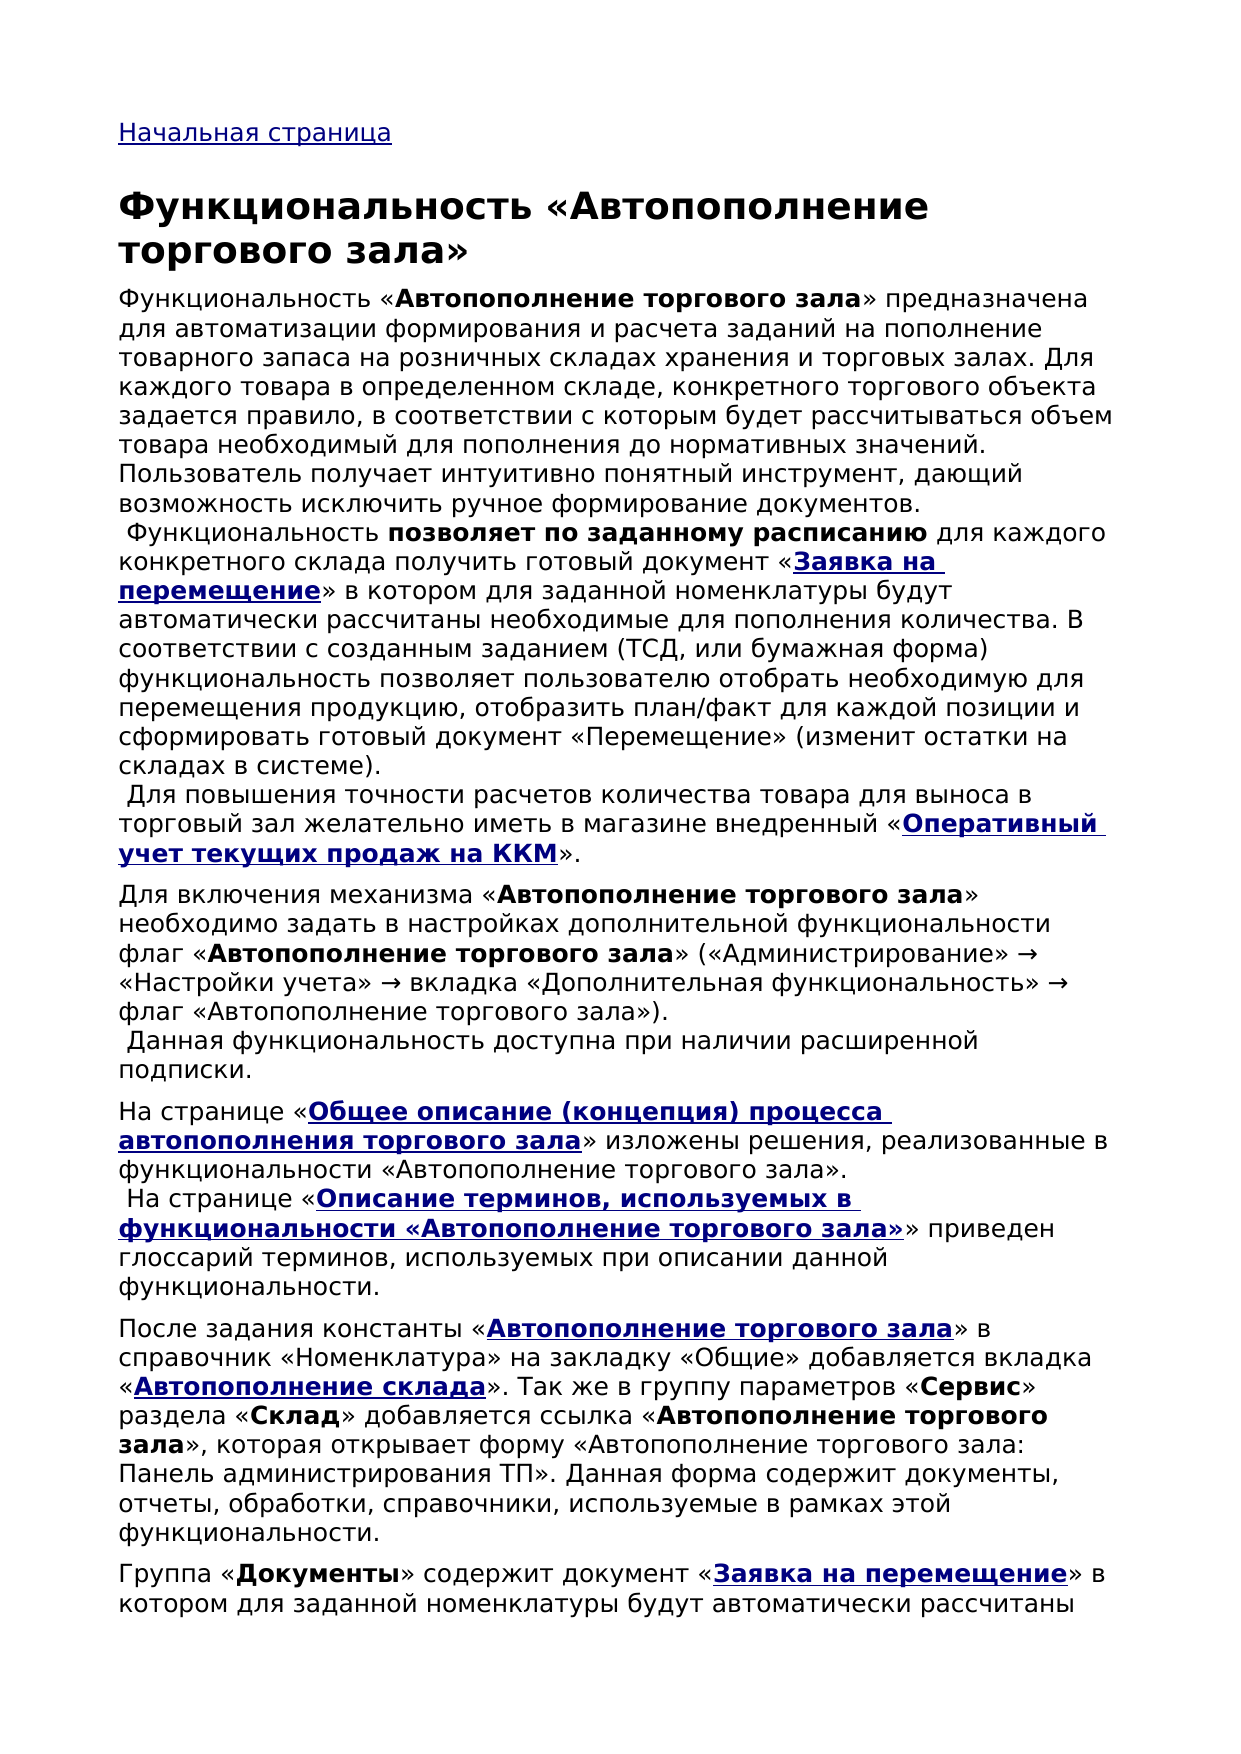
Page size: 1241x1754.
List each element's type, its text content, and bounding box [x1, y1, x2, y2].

text Группа «Документы» содержит документ «Заявка на перемещение» в котором для заданной номенклатуры будут автоматически рассчитаны [118, 1559, 1122, 1618]
text Для включения механизма «Автопополнение торгового зала» необходимо задать в настройках дополнительной функциональности флаг «Автопополнение торгового зала» («Администрирование» → «Настройки учета» → вкладка «Дополнительная функциональность» → флаг «Автопополнение торгового зала»). Данная функциональность доступна при наличии расширенной подписки. [118, 880, 1122, 1084]
text После задания константы «Автопополнение торгового зала» в справочник «Номенклатура» на закладку «Общие» добавляется вкладка «Автопополнение склада». Так же в группу параметров «Сервис» раздела «Склад» добавляется ссылка «Автопополнение торгового зала», которая открывает форму «Автопополнение торгового зала: Панель администрирования ТП». Данная форма содержит документы, отчеты, обработки, справочники, используемые в рамках этой функциональности. [118, 1314, 1122, 1547]
text Начальная страница [118, 118, 1122, 147]
subtitle Функциональность «Автопополнение торгового зала» [118, 185, 1122, 272]
text На странице «Общее описание (концепция) процесса автопополнения торгового зала» изложены решения, реализованные в функциональности «Автопополнение торгового зала». На странице «Описание терминов, используемых в функциональности «Автопополнение торгового зала»» приведен глоссарий терминов, используемых при описании данной функциональности. [118, 1097, 1122, 1301]
text Функциональность «Автопополнение торгового зала» предназначена для автоматизации формирования и расчета заданий на пополнение товарного запаса на розничных складах хранения и торговых залах. Для каждого товара в определенном складе, конкретного торгового объекта задается правило, в соответствии с которым будет рассчитываться объем товара необходимый для пополнения до нормативных значений. Пользователь получает интуитивно понятный инструмент, дающий возможность исключить ручное формирование документов. Функциональность позволяет по заданному расписанию для каждого конкретного склада получить готовый документ «Заявка на перемещение» в котором для заданной номенклатуры будут автоматически рассчитаны необходимые для пополнения количества. В соответствии с созданным заданием (ТСД, или бумажная форма) функциональность позволяет пользователю отобрать необходимую для перемещения продукцию, отобразить план/факт для каждой позиции и сформировать готовый документ «Перемещение» (изменит остатки на складах в системе). Для повышения точности расчетов количества товара для выноса в торговый зал желательно иметь в магазине внедренный «Оперативный учет текущих продаж на ККМ». [118, 284, 1122, 868]
